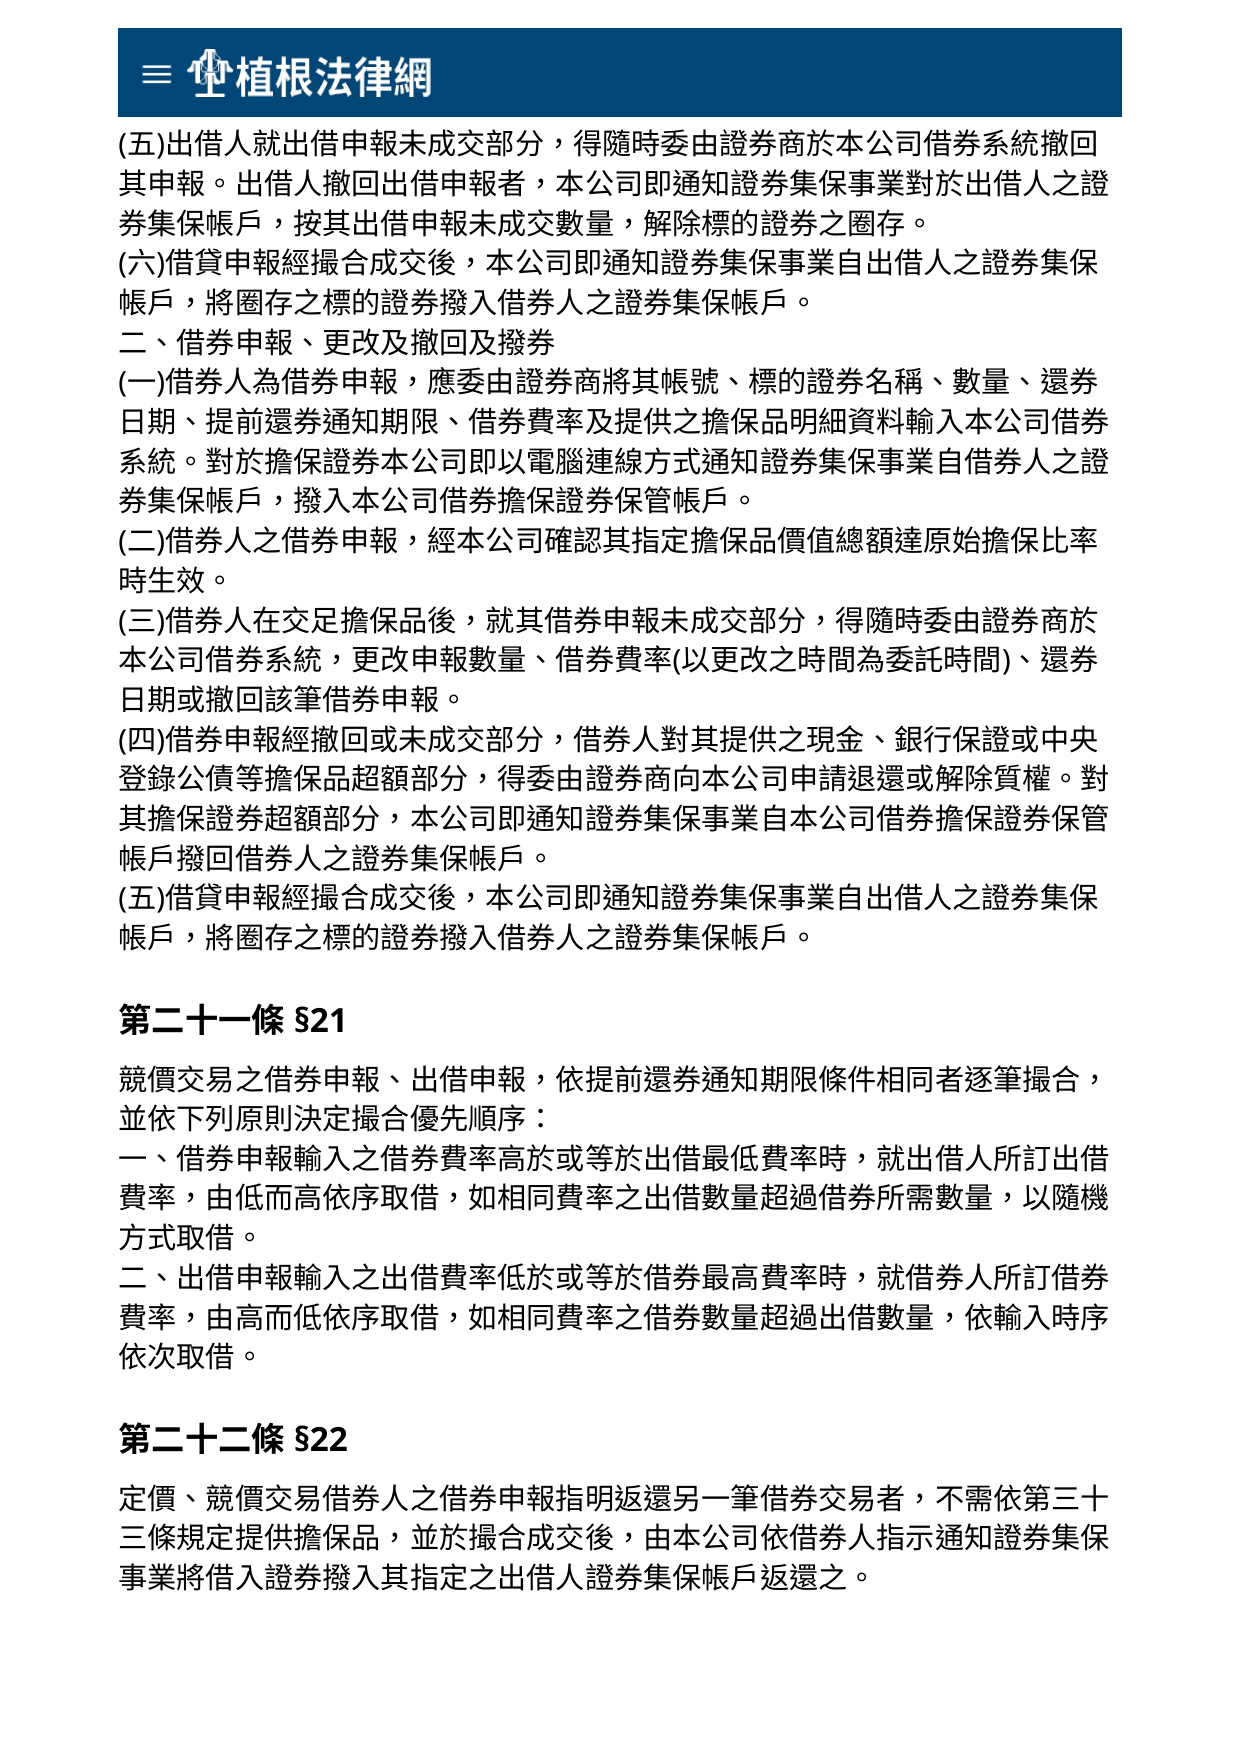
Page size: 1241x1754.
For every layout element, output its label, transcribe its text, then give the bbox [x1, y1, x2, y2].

text (一)借券人為借券申報，應委由證券商將其帳號、標的證券名稱、數量、還券日期、提前還券通知期限、借券費率及提供之擔保品明細資料輸入本公司借券系統。對於擔保證券本公司即以電腦連線方式通知證券集保事業自借券人之證券集保帳戶，撥入本公司借券擔保證券保管帳戶。 [118, 362, 1122, 520]
picture [118, 28, 1122, 117]
text 第二十二條 §22 [118, 1416, 1122, 1461]
text (五)借貸申報經撮合成交後，本公司即通知證券集保事業自出借人之證券集保帳戶，將圈存之標的證券撥入借券人之證券集保帳戶。 [118, 878, 1122, 957]
text 二、借券申報、更改及撤回及撥券 [118, 322, 1122, 362]
text (三)借券人在交足擔保品後，就其借券申報未成交部分，得隨時委由證券商於本公司借券系統，更改申報數量、借券費率(以更改之時間為委託時間)、還券日期或撤回該筆借券申報。 [118, 600, 1122, 719]
text (四)借券申報經撤回或未成交部分，借券人對其提供之現金、銀行保證或中央登錄公債等擔保品超額部分，得委由證券商向本公司申請退還或解除質權。對其擔保證券超額部分，本公司即通知證券集保事業自本公司借券擔保證券保管帳戶撥回借券人之證券集保帳戶。 [118, 719, 1122, 878]
text 定價、競價交易借券人之借券申報指明返還另一筆借券交易者，不需依第三十三條規定提供擔保品，並於撮合成交後，由本公司依借券人指示通知證券集保事業將借入證券撥入其指定之出借人證券集保帳戶返還之。 [118, 1478, 1122, 1597]
text (二)借券人之借券申報，經本公司確認其指定擔保品價值總額達原始擔保比率時生效。 [118, 520, 1122, 600]
text 二、出借申報輸入之出借費率低於或等於借券最高費率時，就借券人所訂借券費率，由高而低依序取借，如相同費率之借券數量超過出借數量，依輸入時序依次取借。 [118, 1257, 1122, 1376]
text (五)出借人就出借申報未成交部分，得隨時委由證券商於本公司借券系統撤回其申報。出借人撤回出借申報者，本公司即通知證券集保事業對於出借人之證券集保帳戶，按其出借申報未成交數量，解除標的證券之圈存。 [118, 123, 1122, 243]
text 一、借券申報輸入之借券費率高於或等於出借最低費率時，就出借人所訂出借費率，由低而高依序取借，如相同費率之出借數量超過借券所需數量，以隨機方式取借。 [118, 1138, 1122, 1257]
text 第二十一條 §21 [118, 997, 1122, 1042]
text 競價交易之借券申報、出借申報，依提前還券通知期限條件相同者逐筆撮合，並依下列原則決定撮合優先順序： [118, 1059, 1122, 1138]
text (六)借貸申報經撮合成交後，本公司即通知證券集保事業自出借人之證券集保帳戶，將圈存之標的證券撥入借券人之證券集保帳戶。 [118, 243, 1122, 322]
